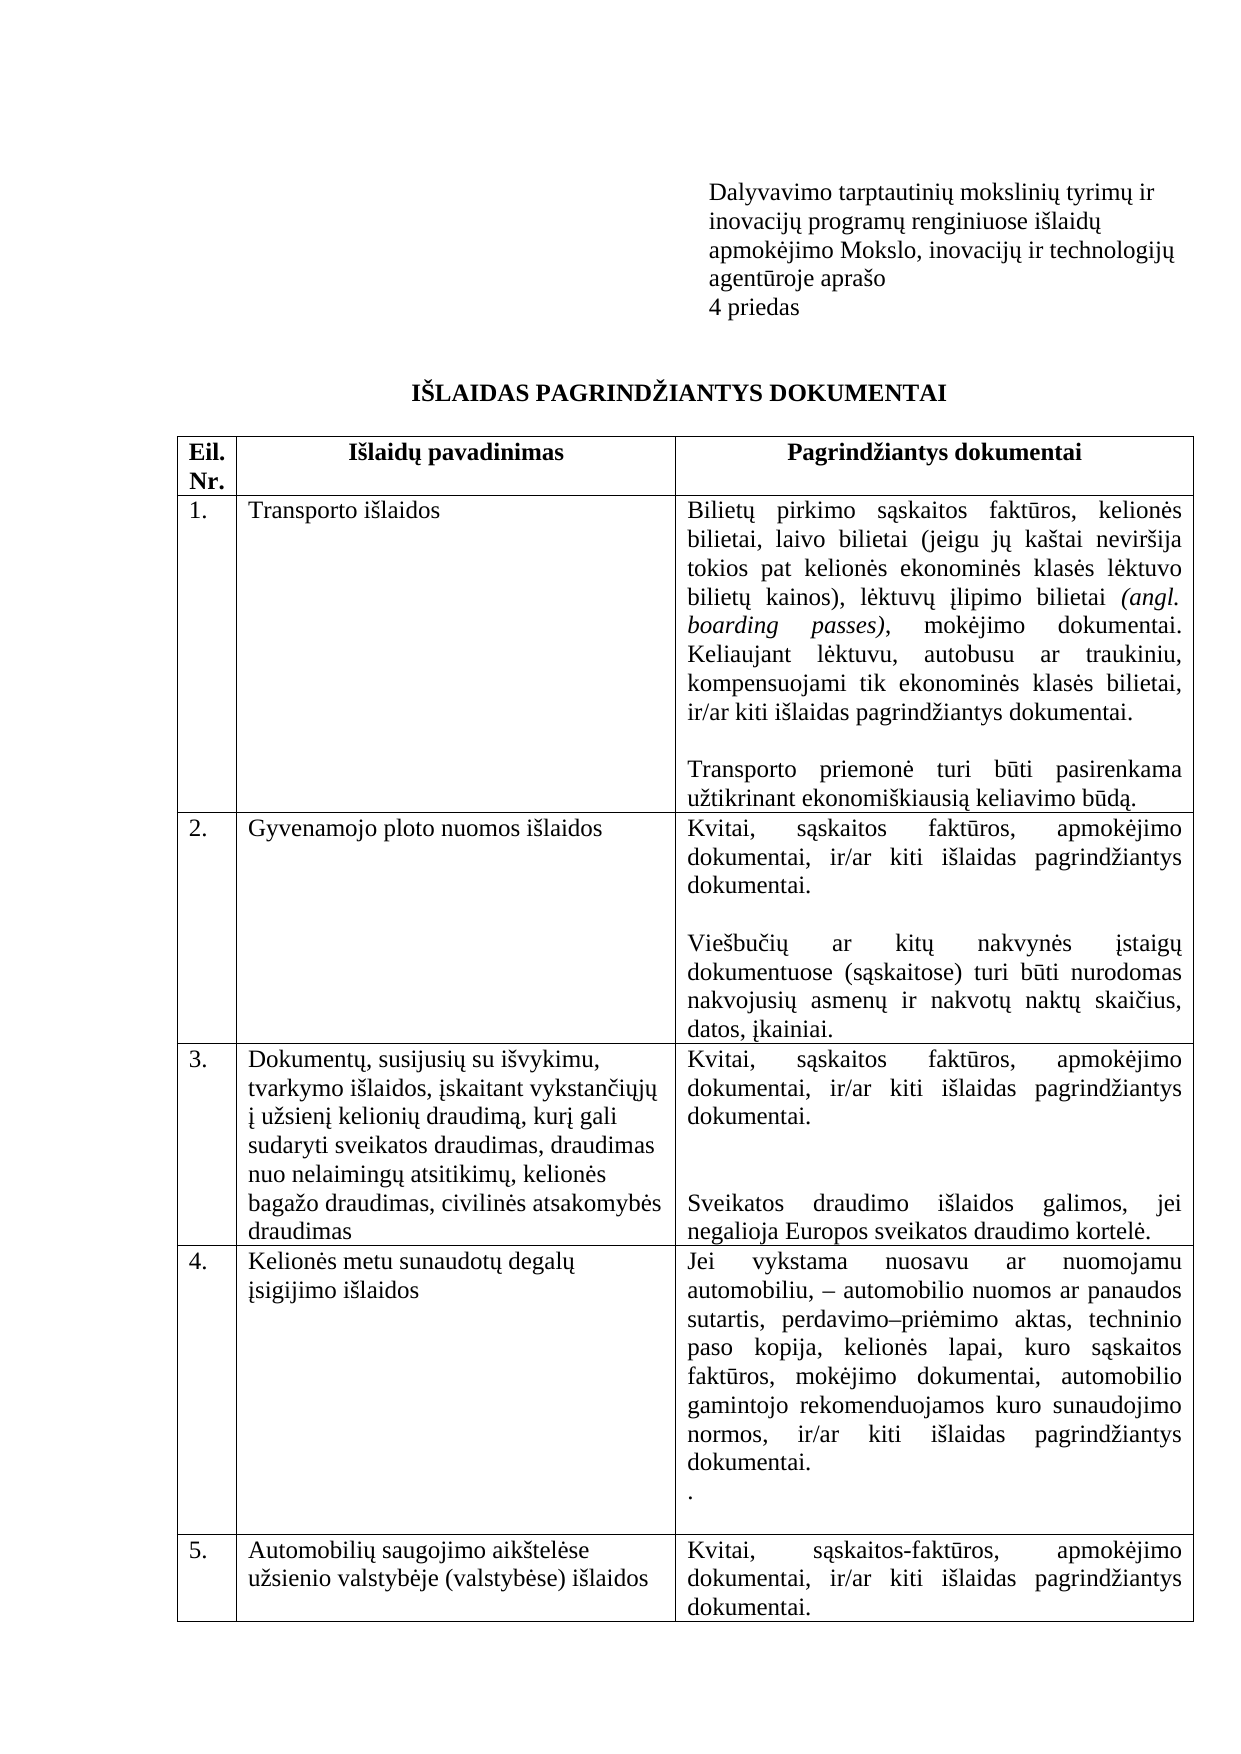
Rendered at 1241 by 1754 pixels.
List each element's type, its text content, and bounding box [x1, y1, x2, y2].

text 4 priedas [709, 292, 1181, 321]
table_cell Automobilių saugojimo aikštelėse užsienio valstybėje (valstybėse) išlaidos [237, 1535, 675, 1621]
table_cell Gyvenamojo ploto nuomos išlaidos [237, 813, 675, 1043]
table_cell Transporto išlaidos [237, 496, 675, 812]
text inovacijų programų renginiuose išlaidų [709, 206, 1181, 235]
table_cell Jei vykstama nuosavu ar nuomojamu automobiliu, – automobilio nuomos ar panaudos sutartis, perdavimo–priėmimo aktas, techninio paso kopija, kelionės lapai, kuro sąskaitos faktūros, mokėjimo dokumentai, automobilio gamintojo rekomenduojamos kuro sunaudojimo normos, ir/ar kiti išlaidas pagrindžiantys dokumentai. . [676, 1246, 1193, 1534]
table_cell 3. [178, 1044, 236, 1245]
text agentūroje aprašo [709, 263, 1181, 292]
table_cell 1. [178, 496, 236, 812]
table_cell Kvitai, sąskaitos faktūros, apmokėjimo dokumentai, ir/ar kiti išlaidas pagrindžiantys dokumentai. Viešbučių ar kitų nakvynės įstaigų dokumentuose (sąskaitose) turi būti nurodomas nakvojusių asmenų ir nakvotų naktų skaičius, datos, įkainiai. [676, 813, 1193, 1043]
table_cell Bilietų pirkimo sąskaitos faktūros, kelionės bilietai, laivo bilietai (jeigu jų kaštai neviršija tokios pat kelionės ekonominės klasės lėktuvo bilietų kainos), lėktuvų įlipimo bilietai (angl. boarding passes), mokėjimo dokumentai. Keliaujant lėktuvu, autobusu ar traukiniu, kompensuojami tik ekonominės klasės bilietai, ir/ar kiti išlaidas pagrindžiantys dokumentai. Transporto priemonė turi būti pasirenkama užtikrinant ekonomiškiausią keliavimo būdą. [676, 496, 1193, 812]
table_cell Kvitai, sąskaitos faktūros, apmokėjimo dokumentai, ir/ar kiti išlaidas pagrindžiantys dokumentai. Sveikatos draudimo išlaidos galimos, jei negalioja Europos sveikatos draudimo kortelė. [676, 1044, 1193, 1245]
table_header Eil. Nr. [178, 437, 236, 494]
text apmokėjimo Mokslo, inovacijų ir technologijų [709, 235, 1181, 263]
table_header Pagrindžiantys dokumentai [676, 437, 1193, 494]
table_cell 4. [178, 1246, 236, 1534]
table_cell Kvitai, sąskaitos-faktūros, apmokėjimo dokumentai, ir/ar kiti išlaidas pagrindžiantys dokumentai. [676, 1535, 1193, 1621]
text IŠLAIDAS PAGRINDŽIANTYS DOKUMENTAI [177, 378, 1181, 407]
table_cell Dokumentų, susijusių su išvykimu, tvarkymo išlaidos, įskaitant vykstančiųjų į užsienį kelionių draudimą, kurį gali sudaryti sveikatos draudimas, draudimas nuo nelaimingų atsitikimų, kelionės bagažo draudimas, civilinės atsakomybės draudimas [237, 1044, 675, 1245]
table_cell Kelionės metu sunaudotų degalų įsigijimo išlaidos [237, 1246, 675, 1534]
table_cell 5. [178, 1535, 236, 1621]
text Dalyvavimo tarptautinių mokslinių tyrimų ir [709, 177, 1181, 206]
table_cell 2. [178, 813, 236, 1043]
table_header Išlaidų pavadinimas [237, 437, 675, 494]
